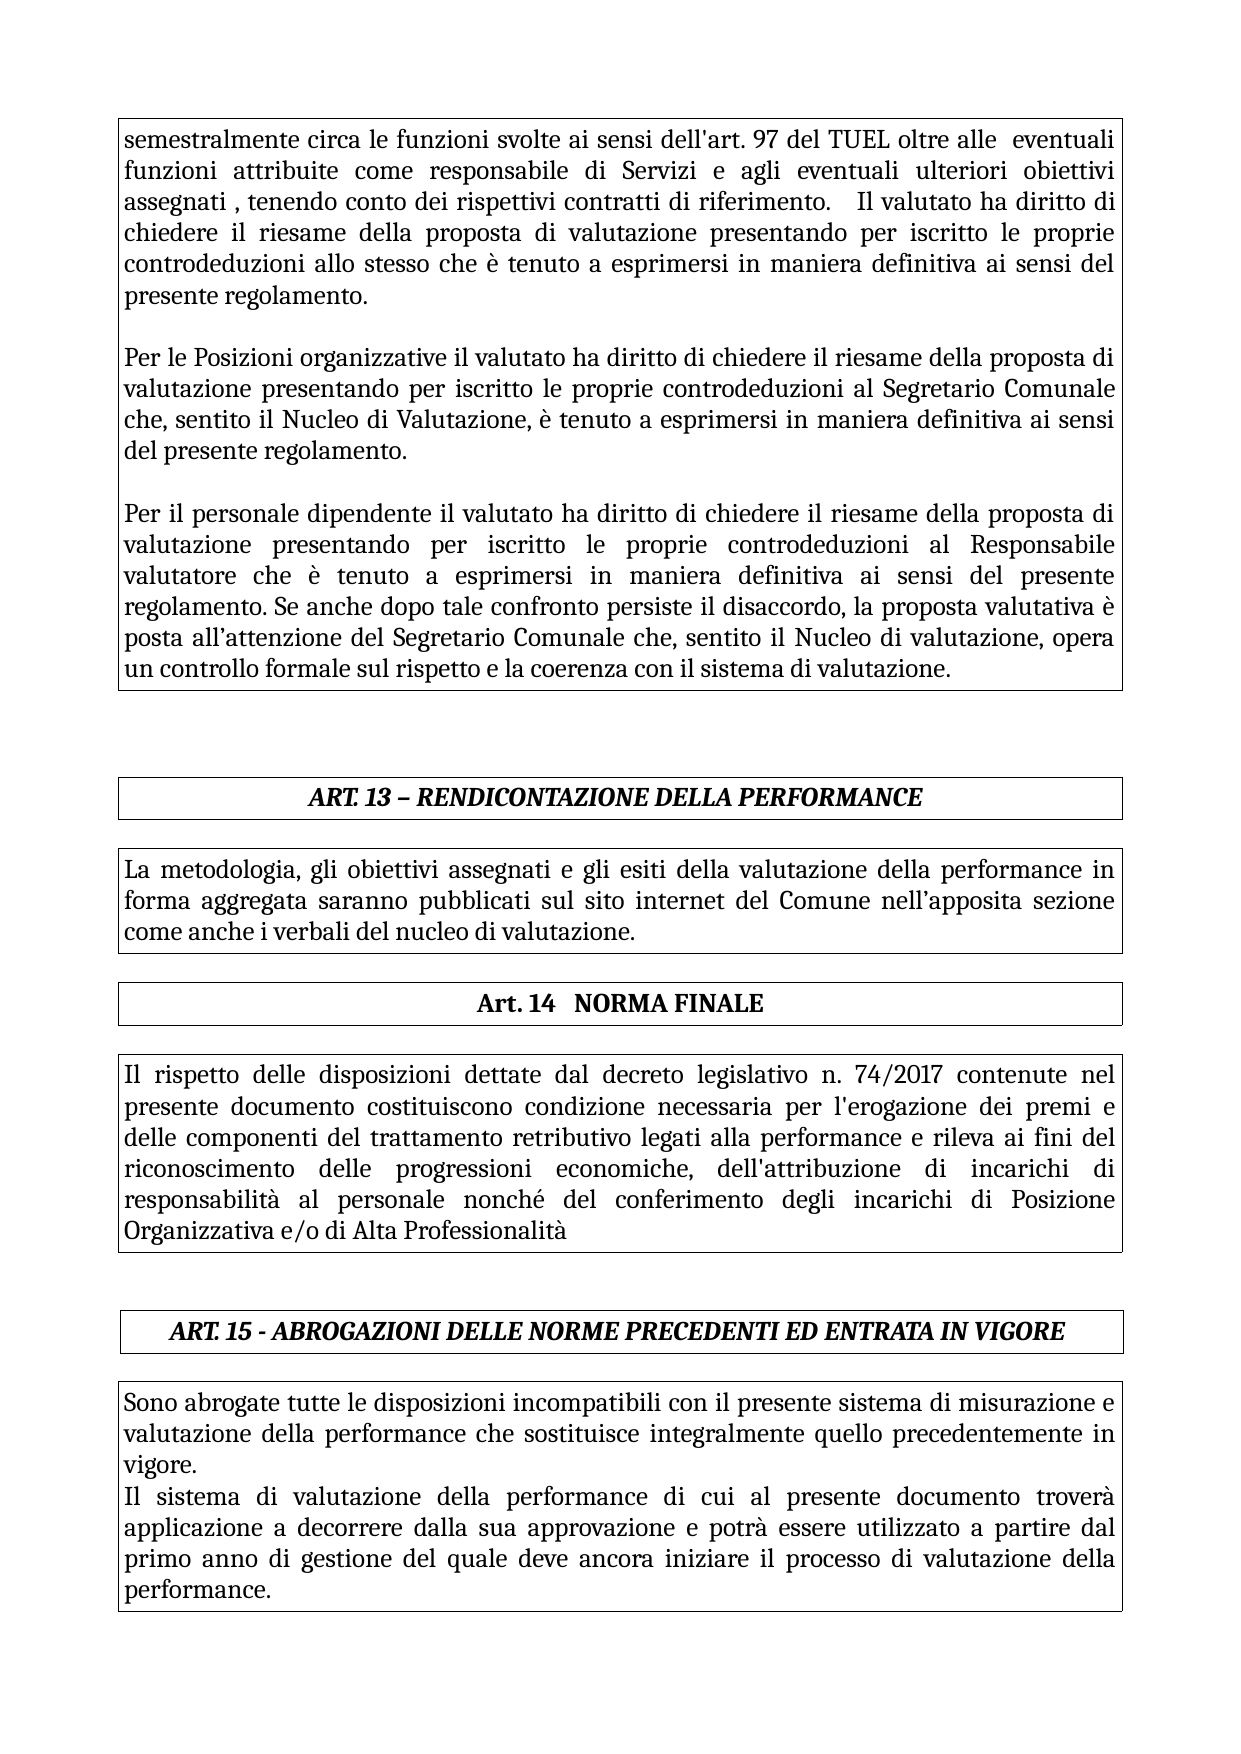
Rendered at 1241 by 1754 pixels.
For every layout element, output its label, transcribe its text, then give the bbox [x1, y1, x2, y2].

table_header La metodologia, gli obiettivi assegnati e gli esiti della valutazione della performance in forma aggregata saranno pubblicati sul sito internet del Comune nell’apposita sezione come anche i verbali del nucleo di valutazione. [119, 849, 1122, 953]
table_header Sono abrogate tutte le disposizioni incompatibili con il presente sistema di misurazione e valutazione della performance che sostituisce integralmente quello precedentemente in vigore. Il sistema di valutazione della performance di cui al presente documento troverà applicazione a decorrere dalla sua approvazione e potrà essere utilizzato a partire dal primo anno di gestione del quale deve ancora iniziare il processo di valutazione della performance. [119, 1382, 1122, 1611]
table_header semestralmente circa le funzioni svolte ai sensi dell'art. 97 del TUEL oltre alle eventuali funzioni attribuite come responsabile di Servizi e agli eventuali ulteriori obiettivi assegnati , tenendo conto dei rispettivi contratti di riferimento. Il valutato ha diritto di chiedere il riesame della proposta di valutazione presentando per iscritto le proprie controdeduzioni allo stesso che è tenuto a esprimersi in maniera definitiva ai sensi del presente regolamento. Per le Posizioni organizzative il valutato ha diritto di chiedere il riesame della proposta di valutazione presentando per iscritto le proprie controdeduzioni al Segretario Comunale che, sentito il Nucleo di Valutazione, è tenuto a esprimersi in maniera definitiva ai sensi del presente regolamento. Per il personale dipendente il valutato ha diritto di chiedere il riesame della proposta di valutazione presentando per iscritto le proprie controdeduzioni al Responsabile valutatore che è tenuto a esprimersi in maniera definitiva ai sensi del presente regolamento. Se anche dopo tale confronto persiste il disaccordo, la proposta valutativa è posta all’attenzione del Segretario Comunale che, sentito il Nucleo di valutazione, opera un controllo formale sul rispetto e la coerenza con il sistema di valutazione. [119, 119, 1122, 690]
table_header ART. 13 – RENDICONTAZIONE DELLA PERFORMANCE [119, 778, 1122, 819]
table_header Il rispetto delle disposizioni dettate dal decreto legislativo n. 74/2017 contenute nel presente documento costituiscono condizione necessaria per l'erogazione dei premi e delle componenti del trattamento retributivo legati alla performance e rileva ai fini del riconoscimento delle progressioni economiche, dell'attribuzione di incarichi di responsabilità al personale nonché del conferimento degli incarichi di Posizione Organizzativa e/o di Alta Professionalità [119, 1055, 1122, 1252]
table_header ART. 15 - ABROGAZIONI DELLE NORME PRECEDENTI ED ENTRATA IN VIGORE [121, 1311, 1123, 1352]
table_header Art. 14 NORMA FINALE [119, 983, 1122, 1025]
